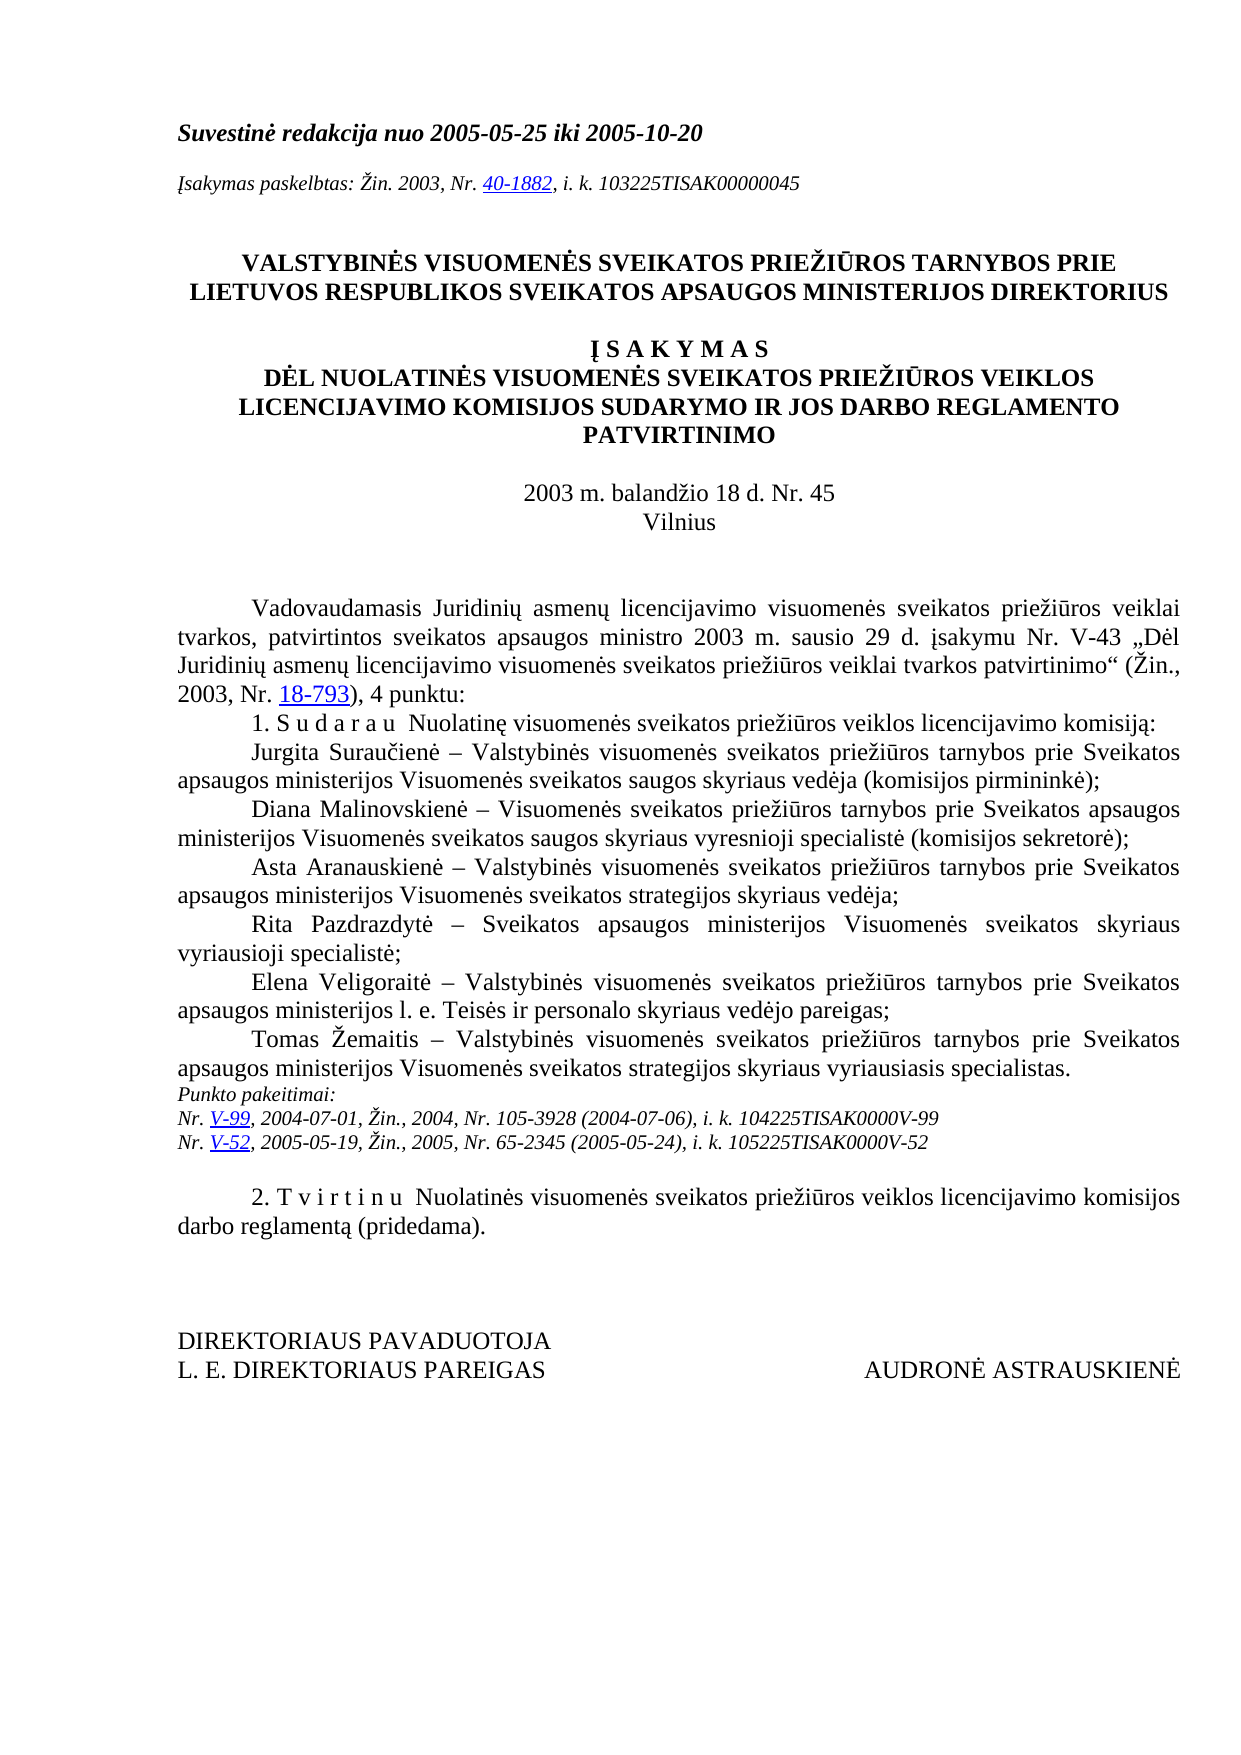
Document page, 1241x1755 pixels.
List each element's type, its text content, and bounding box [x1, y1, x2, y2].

text DĖL NUOLATINĖS VISUOMENĖS SVEIKATOS PRIEŽIŪROS VEIKLOS LICENCIJAVIMO KOMISIJOS SUDARYMO IR JOS DARBO REGLAMENTO PATVIRTINIMO [177, 363, 1181, 449]
text Vadovaudamasis Juridinių asmenų licencijavimo visuomenės sveikatos priežiūros veiklai tvarkos, patvirtintos sveikatos apsaugos ministro 2003 m. sausio 29 d. įsakymu Nr. V-43 „Dėl Juridinių asmenų licencijavimo visuomenės sveikatos priežiūros veiklai tvarkos patvirtinimo“ (Žin., 2003, Nr. 18-793), 4 punktu: [177, 593, 1181, 708]
text DIREKTORIAUS PAVADUOTOJA [177, 1326, 1181, 1355]
text VALSTYBINĖS VISUOMENĖS SVEIKATOS PRIEŽIŪROS TARNYBOS PRIE LIETUVOS RESPUBLIKOS SVEIKATOS APSAUGOS MINISTERIJOS DIREKTORIUS [177, 248, 1181, 305]
text Rita Pazdrazdytė – Sveikatos apsaugos ministerijos Visuomenės sveikatos skyriaus vyriausioji specialistė; [177, 909, 1181, 967]
text 1. Sudarau Nuolatinę visuomenės sveikatos priežiūros veiklos licencijavimo komisiją: [177, 708, 1181, 737]
text Vilnius [177, 507, 1181, 535]
text Suvestinė redakcija nuo 2005-05-25 iki 2005-10-20 [177, 118, 1181, 147]
text Nr. V-99, 2004-07-01, Žin., 2004, Nr. 105-3928 (2004-07-06), i. k. 104225TISAK0000V-99 [177, 1106, 1181, 1130]
text Įsakymas paskelbtas: Žin. 2003, Nr. 40-1882, i. k. 103225TISAK00000045 [177, 171, 1181, 195]
text Elena Veligoraitė – Valstybinės visuomenės sveikatos priežiūros tarnybos prie Sveikatos apsaugos ministerijos l. e. Teisės ir personalo skyriaus vedėjo pareigas; [177, 967, 1181, 1024]
text 2. Tvirtinu Nuolatinės visuomenės sveikatos priežiūros veiklos licencijavimo komisijos darbo reglamentą (pridedama). [177, 1182, 1181, 1240]
text 2003 m. balandžio 18 d. Nr. 45 [177, 478, 1181, 507]
text Tomas Žemaitis – Valstybinės visuomenės sveikatos priežiūros tarnybos prie Sveikatos apsaugos ministerijos Visuomenės sveikatos strategijos skyriaus vyriausiasis specialistas. [177, 1024, 1181, 1082]
text Nr. V-52, 2005-05-19, Žin., 2005, Nr. 65-2345 (2005-05-24), i. k. 105225TISAK0000V-52 [177, 1130, 1181, 1154]
text Jurgita Suraučienė – Valstybinės visuomenės sveikatos priežiūros tarnybos prie Sveikatos apsaugos ministerijos Visuomenės sveikatos saugos skyriaus vedėja (komisijos pirmininkė); [177, 737, 1181, 794]
text Asta Aranauskienė – Valstybinės visuomenės sveikatos priežiūros tarnybos prie Sveikatos apsaugos ministerijos Visuomenės sveikatos strategijos skyriaus vedėja; [177, 852, 1181, 909]
text Punkto pakeitimai: [177, 1082, 1181, 1106]
text L. E. DIREKTORIAUS PAREIGAS AUDRONĖ ASTRAUSKIENĖ [177, 1355, 1181, 1384]
text Į S A K Y M A S [177, 334, 1181, 363]
text Diana Malinovskienė – Visuomenės sveikatos priežiūros tarnybos prie Sveikatos apsaugos ministerijos Visuomenės sveikatos saugos skyriaus vyresnioji specialistė (komisijos sekretorė); [177, 794, 1181, 852]
